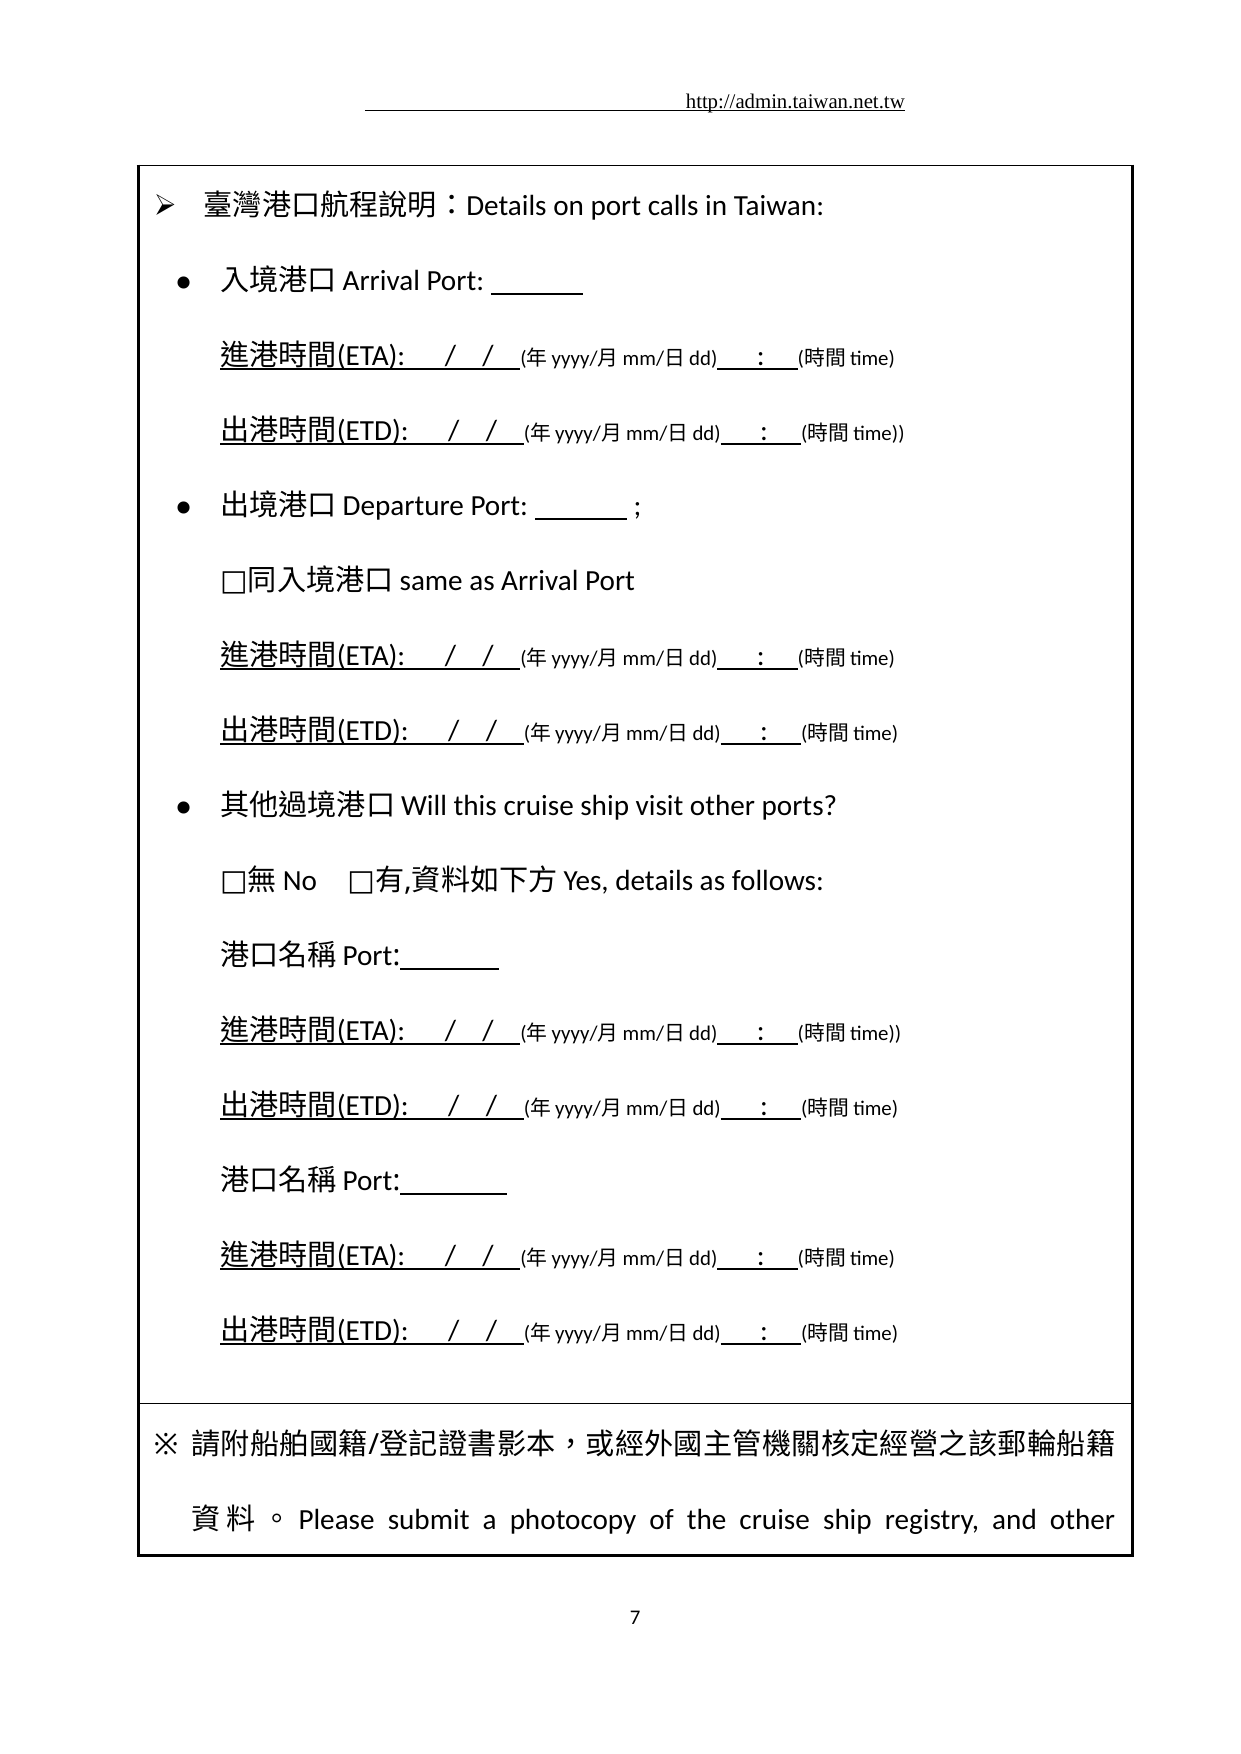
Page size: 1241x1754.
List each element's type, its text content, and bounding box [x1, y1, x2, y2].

table_cell 航程地點Itinerary: 航線總行程說明Complete itinerary: (可為附件Can be submitted as an attachment) 臺灣港口航程說明：Details on port calls in Taiwan: 入境港口Arrival Port: 進港時間(ETA): / / (年yyyy/月mm/日dd) : (時間time) 出港時間(ETD): / / (年yyyy/月mm/日dd) : (時間time)) 出境港口Departure Port: ; □同入境港口same as Arrival Port 進港時間(ETA): / / (年yyyy/月mm/日dd) : (時間time) 出港時間(ETD): / / (年yyyy/月mm/日dd) : (時間time) 其他過境港口Will this cruise ship visit other ports? □無No □有,資料如下方Yes, details as follows: 港口名稱Port: 進港時間(ETA): / / (年yyyy/月mm/日dd) : (時間time)) 出港時間(ETD): / / (年yyyy/月mm/日dd) : (時間time) 港口名稱Port: 進港時間(ETA): / / (年yyyy/月mm/日dd) : (時間time) 出港時間(ETD): / / (年yyyy/月mm/日dd) : (時間time) [140, 166, 1131, 1403]
table_cell 請附船舶國籍/登記證書影本，或經外國主管機關核定經營之該郵輪船籍資料。Please submit a photocopy of the cruise ship registry, and other [140, 1404, 1131, 1554]
